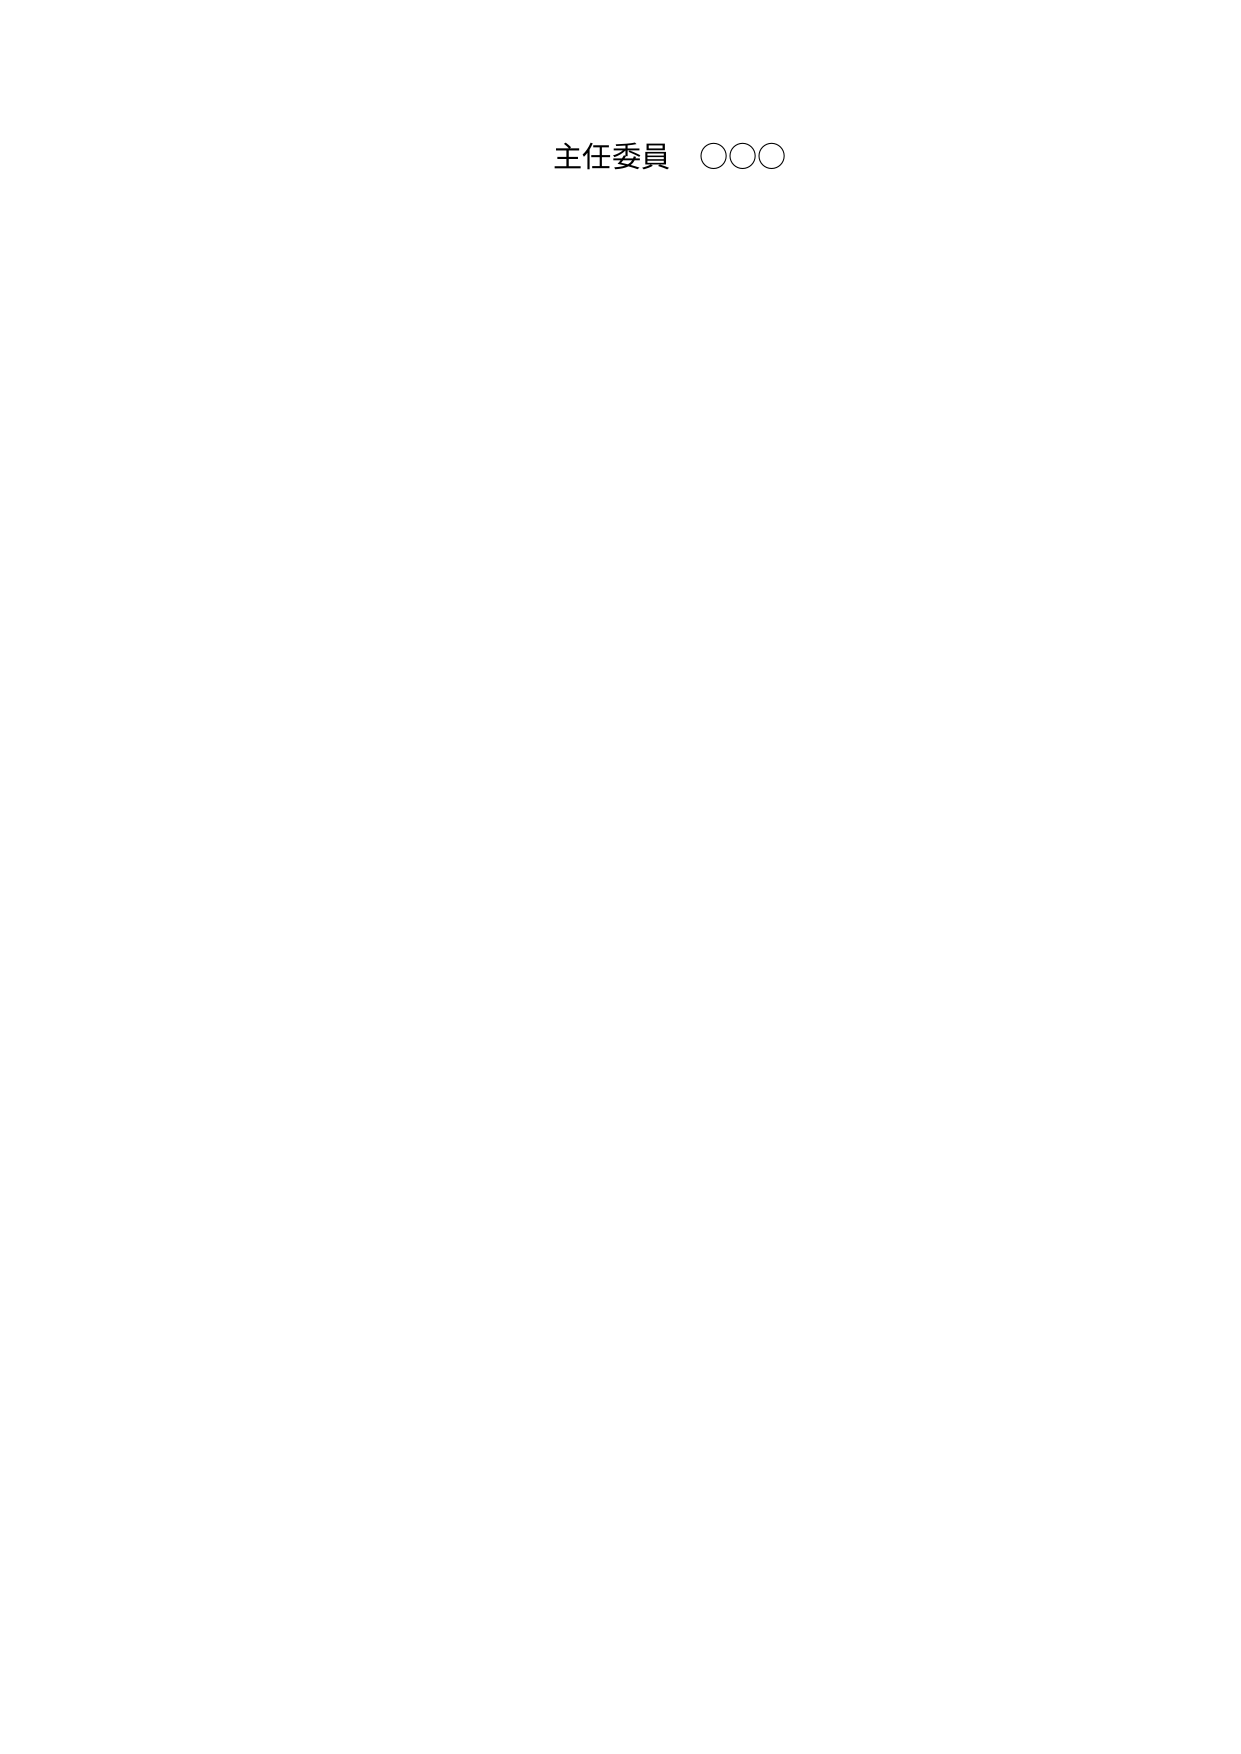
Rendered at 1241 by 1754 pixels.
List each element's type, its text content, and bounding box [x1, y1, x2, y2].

text 主任委員 ○○○ [218, 127, 1122, 177]
